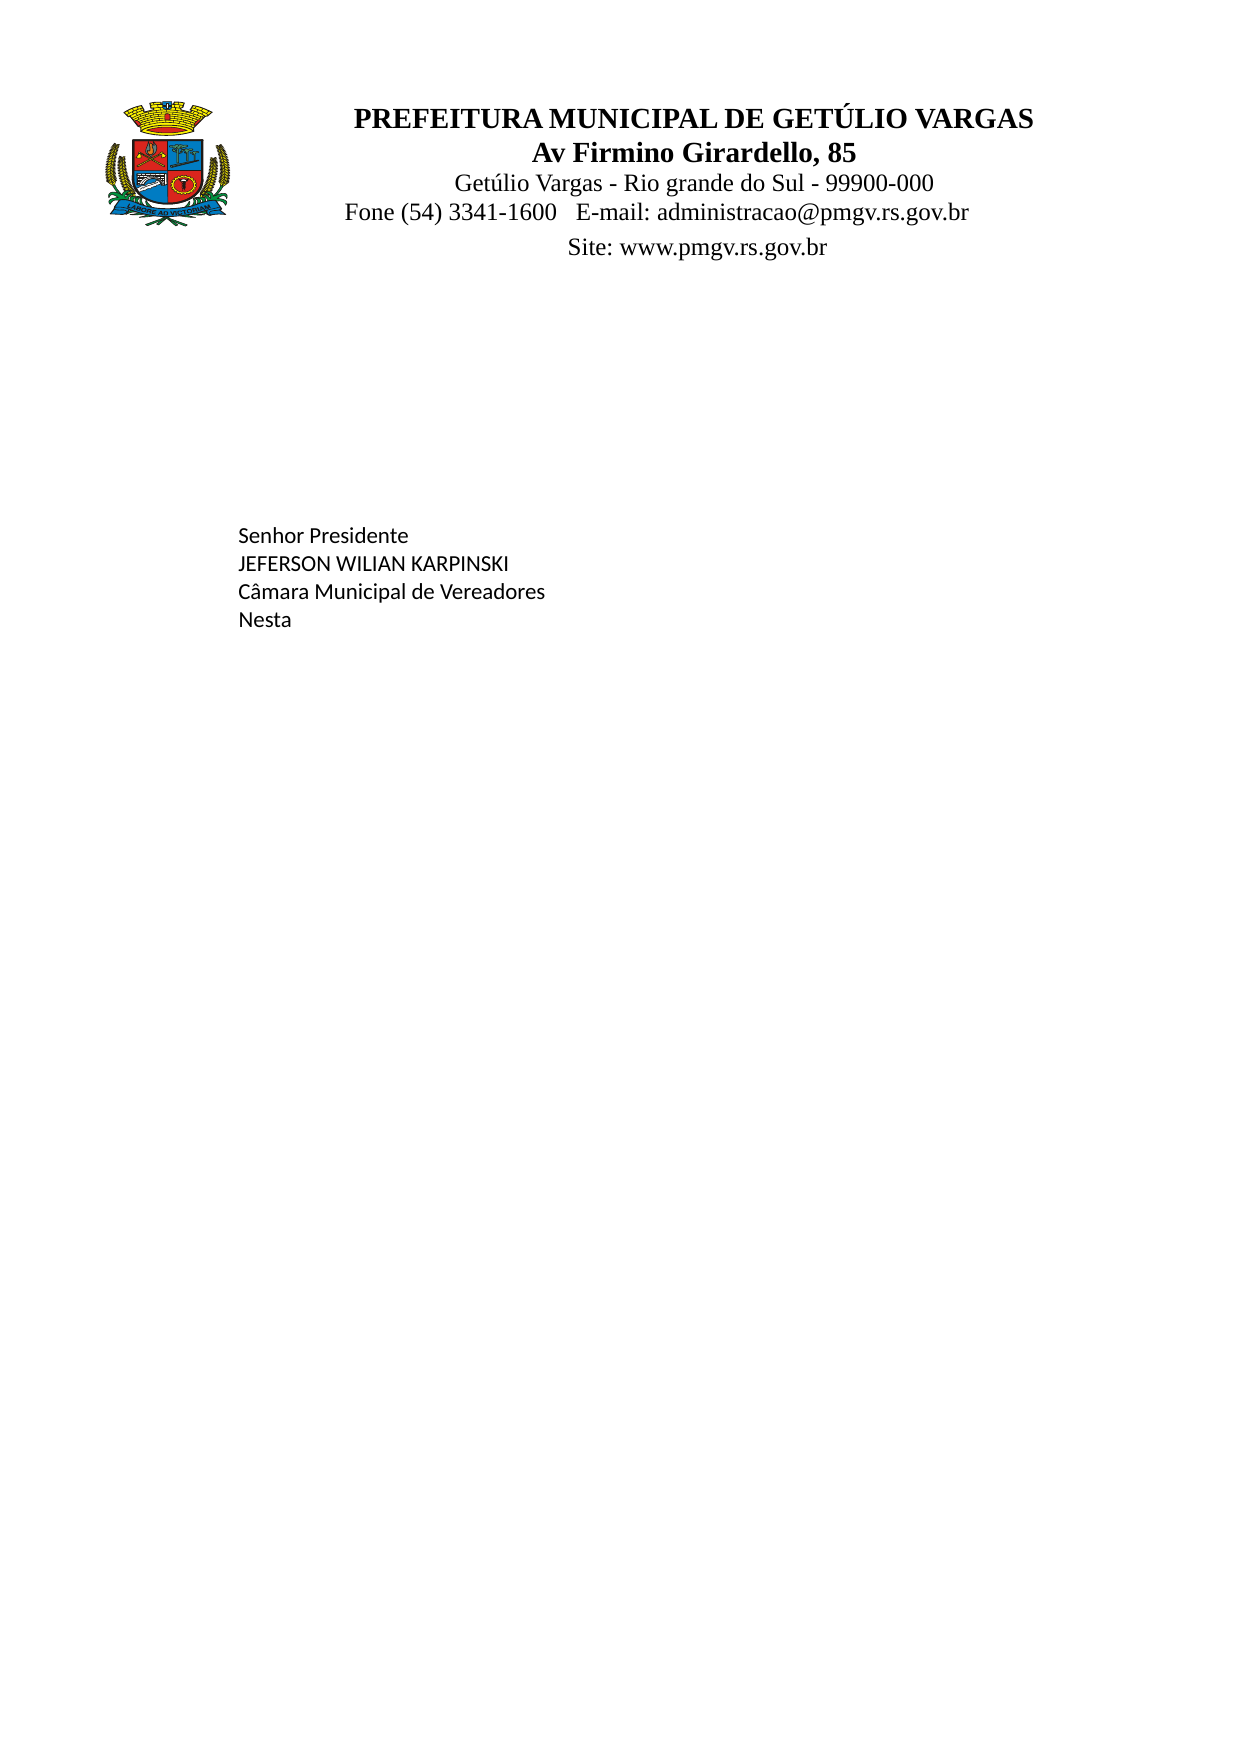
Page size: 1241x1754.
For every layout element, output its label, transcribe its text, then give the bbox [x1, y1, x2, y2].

text Nesta [238, 605, 1115, 633]
text Senhor Presidente [212, 521, 1115, 549]
text JEFERSON WILIAN KARPINSKI [212, 549, 1115, 577]
text Câmara Municipal de Vereadores [212, 577, 1115, 605]
